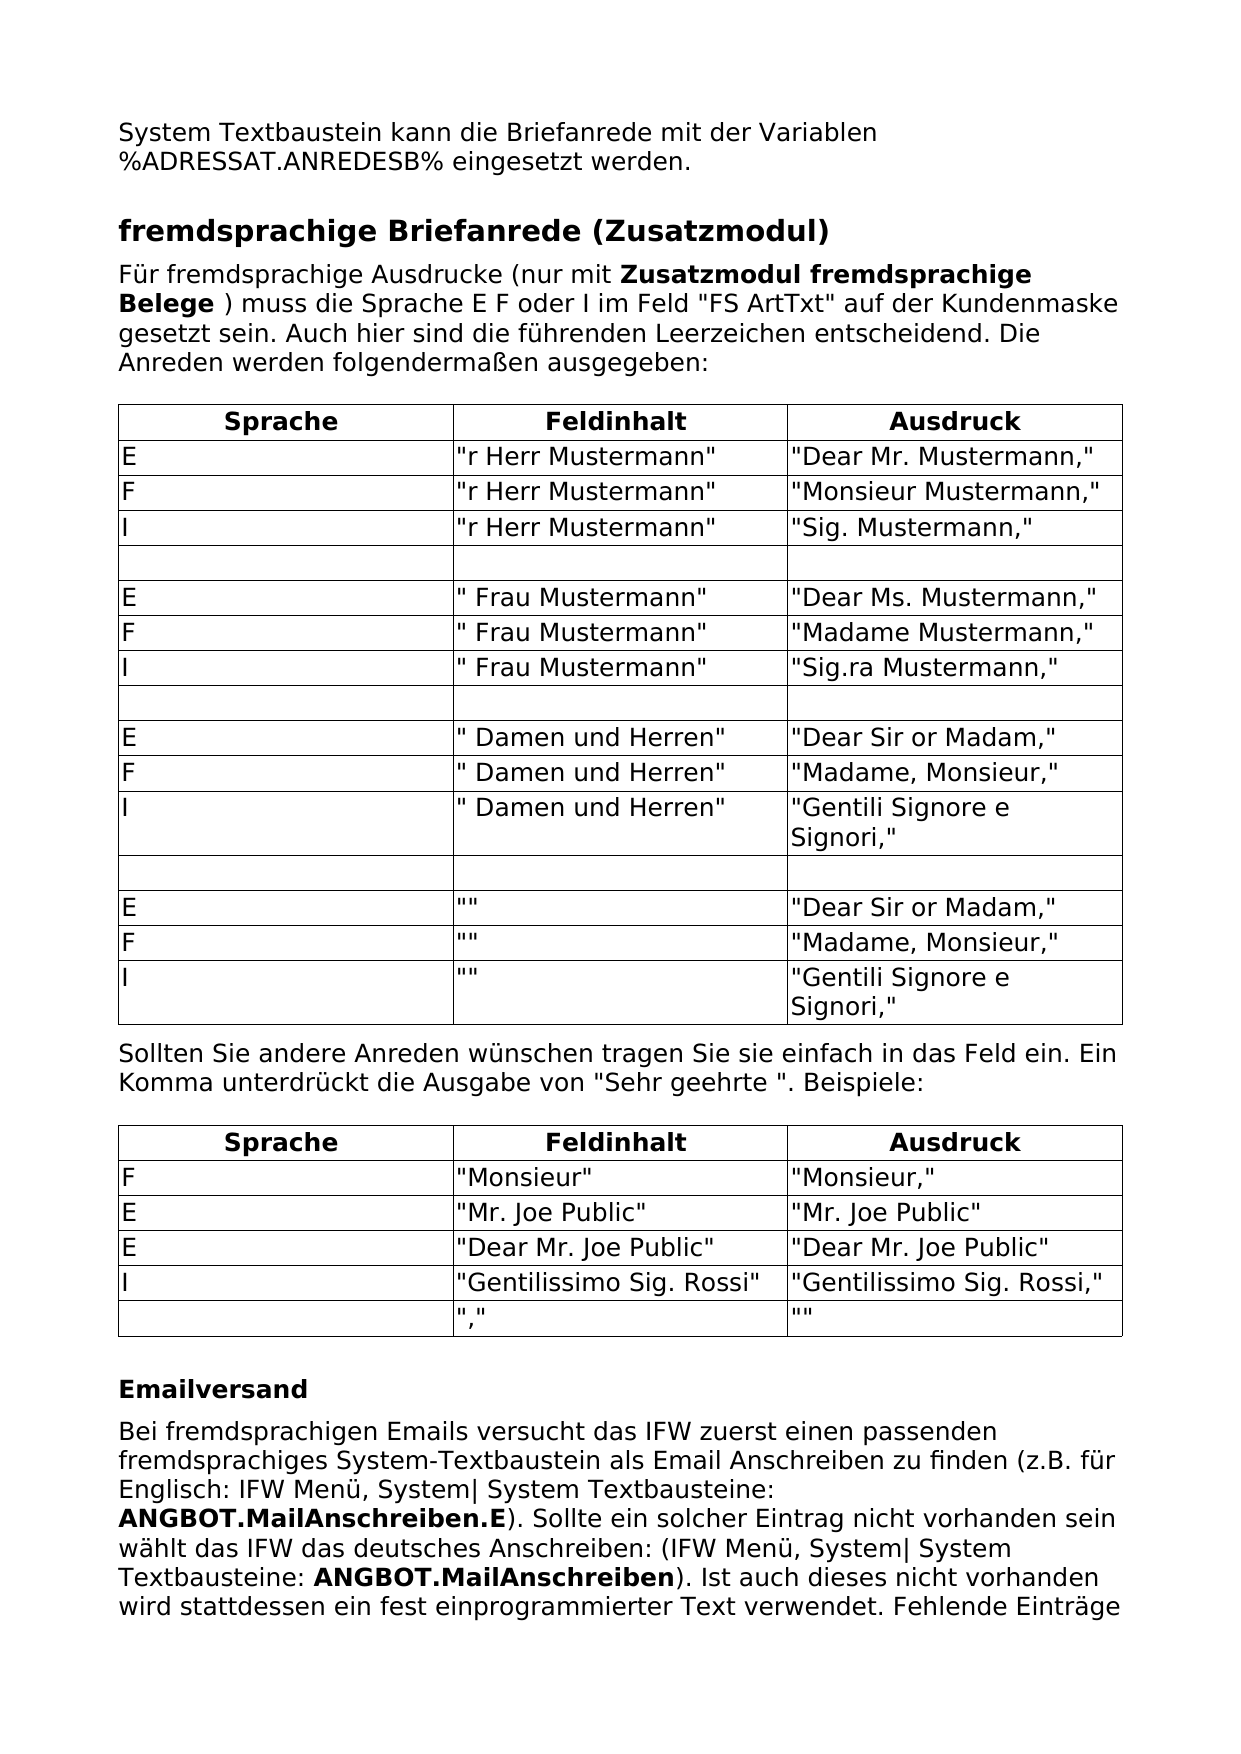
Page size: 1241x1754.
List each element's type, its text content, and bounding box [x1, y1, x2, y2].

table_cell " Frau Mustermann" [454, 651, 787, 685]
table_cell [119, 686, 453, 720]
table_cell I [119, 1266, 453, 1300]
table_cell [119, 856, 453, 890]
table_cell E [119, 891, 453, 925]
table_cell E [119, 441, 453, 474]
subtitle fremdsprachige Briefanrede (Zusatzmodul) [118, 214, 1122, 248]
table_header Ausdruck [788, 405, 1122, 439]
table_cell [454, 856, 787, 890]
table_cell "" [788, 1301, 1122, 1336]
table_cell "Monsieur," [788, 1161, 1122, 1195]
table_cell "Madame Mustermann," [788, 616, 1122, 650]
table_cell "," [454, 1301, 787, 1336]
table_cell "" [454, 891, 787, 925]
table_cell "Dear Sir or Madam," [788, 891, 1122, 925]
table_header Sprache [119, 405, 453, 439]
table_cell "Gentilissimo Sig. Rossi," [788, 1266, 1122, 1300]
table_cell F [119, 926, 453, 960]
table_cell [454, 686, 787, 720]
table_cell " Frau Mustermann" [454, 581, 787, 615]
table_cell [788, 856, 1122, 890]
table_cell I [119, 961, 453, 1024]
table_cell "Dear Mr. Joe Public" [454, 1231, 787, 1265]
text System Textbaustein kann die Briefanrede mit der Variablen %ADRESSAT.ANREDESB% eingesetzt werden. [118, 118, 1122, 176]
table_cell "Mr. Joe Public" [788, 1196, 1122, 1230]
table_cell F [119, 616, 453, 650]
table_cell F [119, 756, 453, 791]
table_cell [788, 686, 1122, 720]
table_cell [119, 1301, 453, 1336]
table_cell "Monsieur" [454, 1161, 787, 1195]
table_cell " Damen und Herren" [454, 756, 787, 791]
table_cell E [119, 721, 453, 755]
table_header Feldinhalt [454, 1126, 787, 1160]
table_cell "Dear Ms. Mustermann," [788, 581, 1122, 615]
table_cell "Monsieur Mustermann," [788, 476, 1122, 510]
table_cell "Sig. Mustermann," [788, 511, 1122, 545]
table_cell "Madame, Monsieur," [788, 926, 1122, 960]
table_header Sprache [119, 1126, 453, 1160]
table_cell "Sig.ra Mustermann," [788, 651, 1122, 685]
table_header Feldinhalt [454, 405, 787, 439]
table_cell "Madame, Monsieur," [788, 756, 1122, 791]
text Für fremdsprachige Ausdrucke (nur mit Zusatzmodul fremdsprachige Belege ) muss die Sprache E F oder I im Feld "FS ArtTxt" auf der Kundenmaske gesetzt sein. Auch hier sind die führenden Leerzeichen entscheidend. Die Anreden werden folgendermaßen ausgegeben: [118, 260, 1122, 377]
table_cell "Gentilissimo Sig. Rossi" [454, 1266, 787, 1300]
table_cell "r Herr Mustermann" [454, 511, 787, 545]
table_cell I [119, 511, 453, 545]
table_cell "r Herr Mustermann" [454, 441, 787, 474]
table_cell " Damen und Herren" [454, 721, 787, 755]
table_cell E [119, 1196, 453, 1230]
table_cell "Dear Mr. Mustermann," [788, 441, 1122, 474]
table_cell " Frau Mustermann" [454, 616, 787, 650]
table_cell I [119, 651, 453, 685]
table_cell "" [454, 926, 787, 960]
subtitle Emailversand [118, 1375, 1122, 1404]
table_cell [119, 546, 453, 580]
text Sollten Sie andere Anreden wünschen tragen Sie sie einfach in das Feld ein. Ein Komma unterdrückt die Ausgabe von "Sehr geehrte ". Beispiele: [118, 1039, 1122, 1098]
table_cell "Gentili Signore e Signori," [788, 792, 1122, 855]
table_cell F [119, 1161, 453, 1195]
table_cell "Mr. Joe Public" [454, 1196, 787, 1230]
table_cell I [119, 792, 453, 855]
table_cell "Dear Sir or Madam," [788, 721, 1122, 755]
table_cell "r Herr Mustermann" [454, 476, 787, 510]
table_cell F [119, 476, 453, 510]
table_cell [454, 546, 787, 580]
table_cell E [119, 1231, 453, 1265]
table_cell "" [454, 961, 787, 1024]
table_cell [788, 546, 1122, 580]
text Bei fremdsprachigen Emails versucht das IFW zuerst einen passenden fremdsprachiges System-Textbaustein als Email Anschreiben zu finden (z.B. für Englisch: IFW Menü, System| System Textbausteine: ANGBOT.MailAnschreiben.E). Sollte ein solcher Eintrag nicht vorhanden sein wählt das IFW das deutsches Anschreiben: (IFW Menü, System| System Textbausteine: ANGBOT.MailAnschreiben). Ist auch dieses nicht vorhanden wird stattdessen ein fest einprogrammierter Text verwendet. Fehlende Einträge [118, 1417, 1122, 1621]
table_cell "Dear Mr. Joe Public" [788, 1231, 1122, 1265]
table_cell " Damen und Herren" [454, 792, 787, 855]
table_cell E [119, 581, 453, 615]
table_header Ausdruck [788, 1126, 1122, 1160]
table_cell "Gentili Signore e Signori," [788, 961, 1122, 1024]
